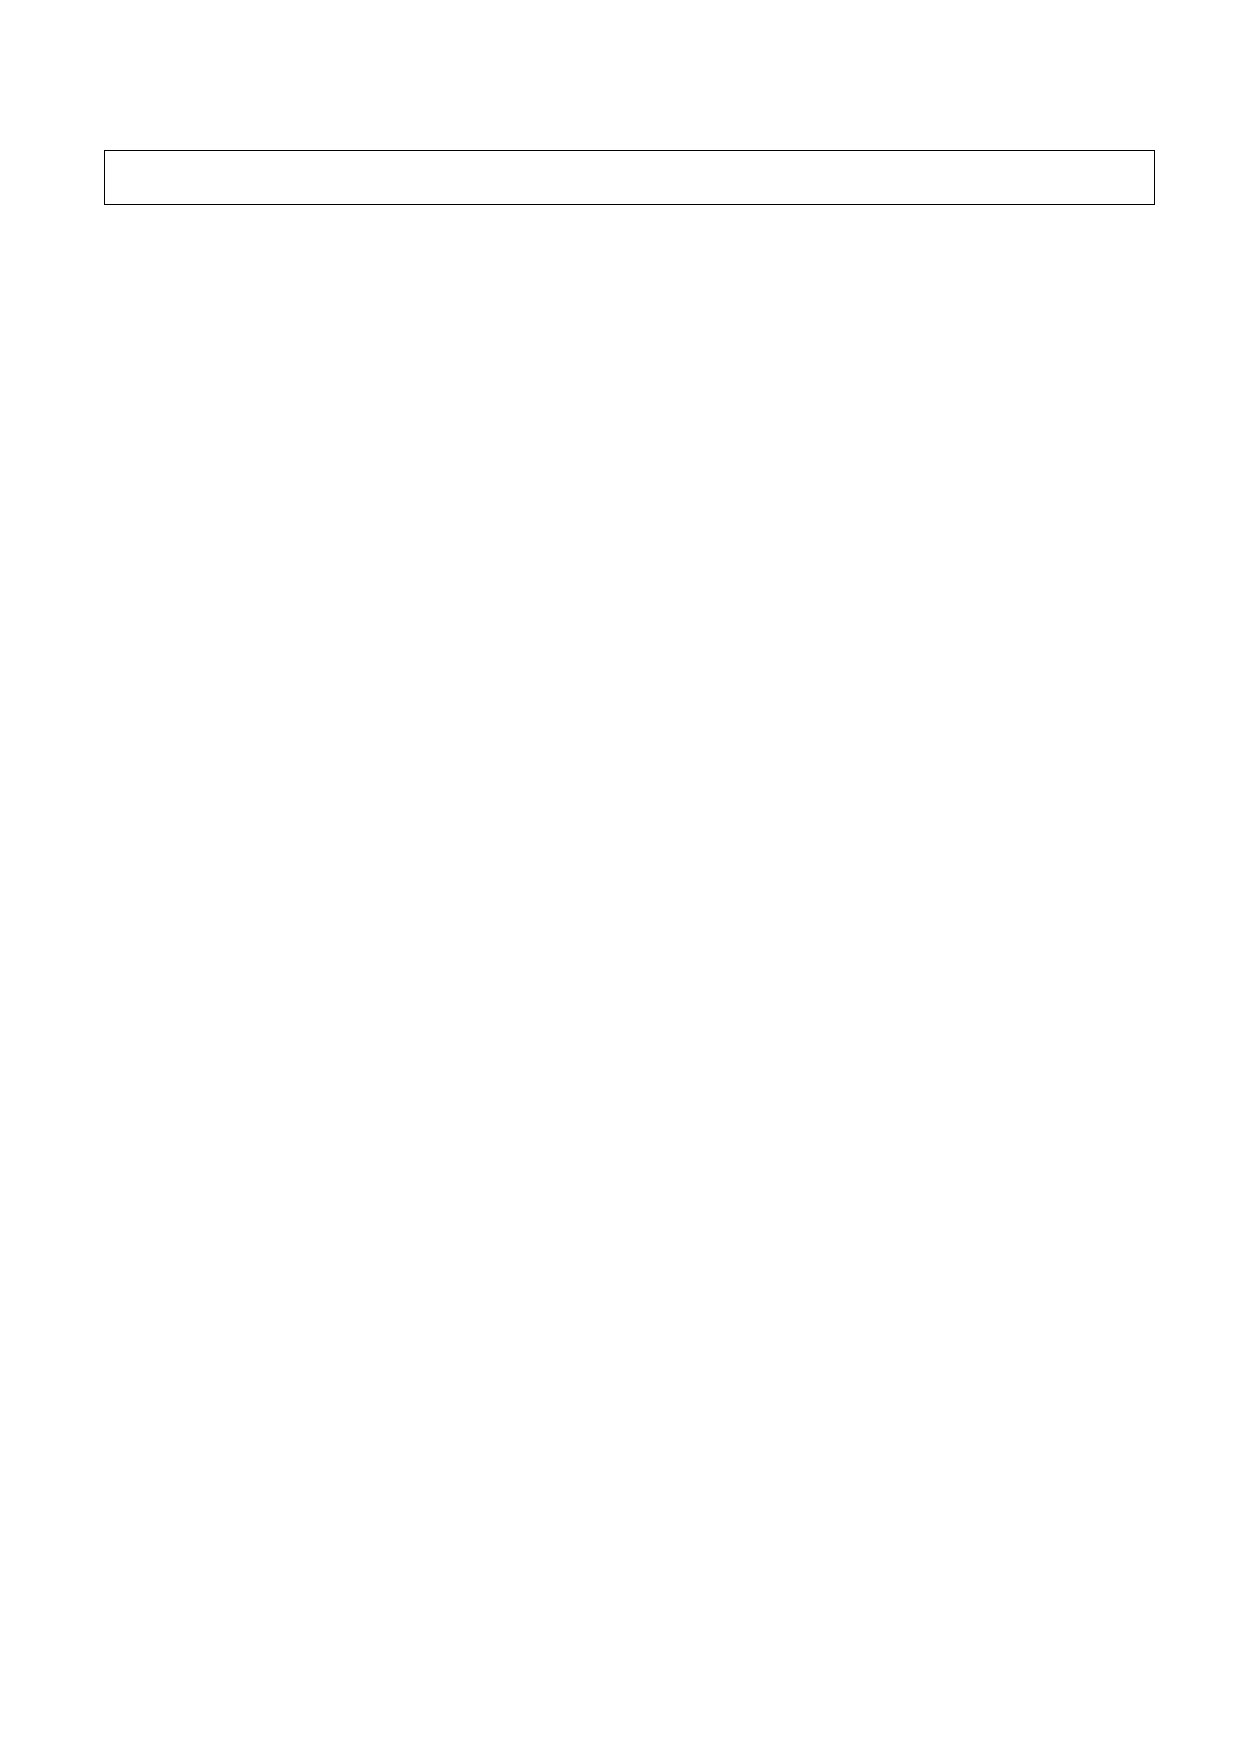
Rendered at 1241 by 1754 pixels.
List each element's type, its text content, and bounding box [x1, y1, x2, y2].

table_cell B. Value for money through procurement N/A [105, 151, 1154, 204]
